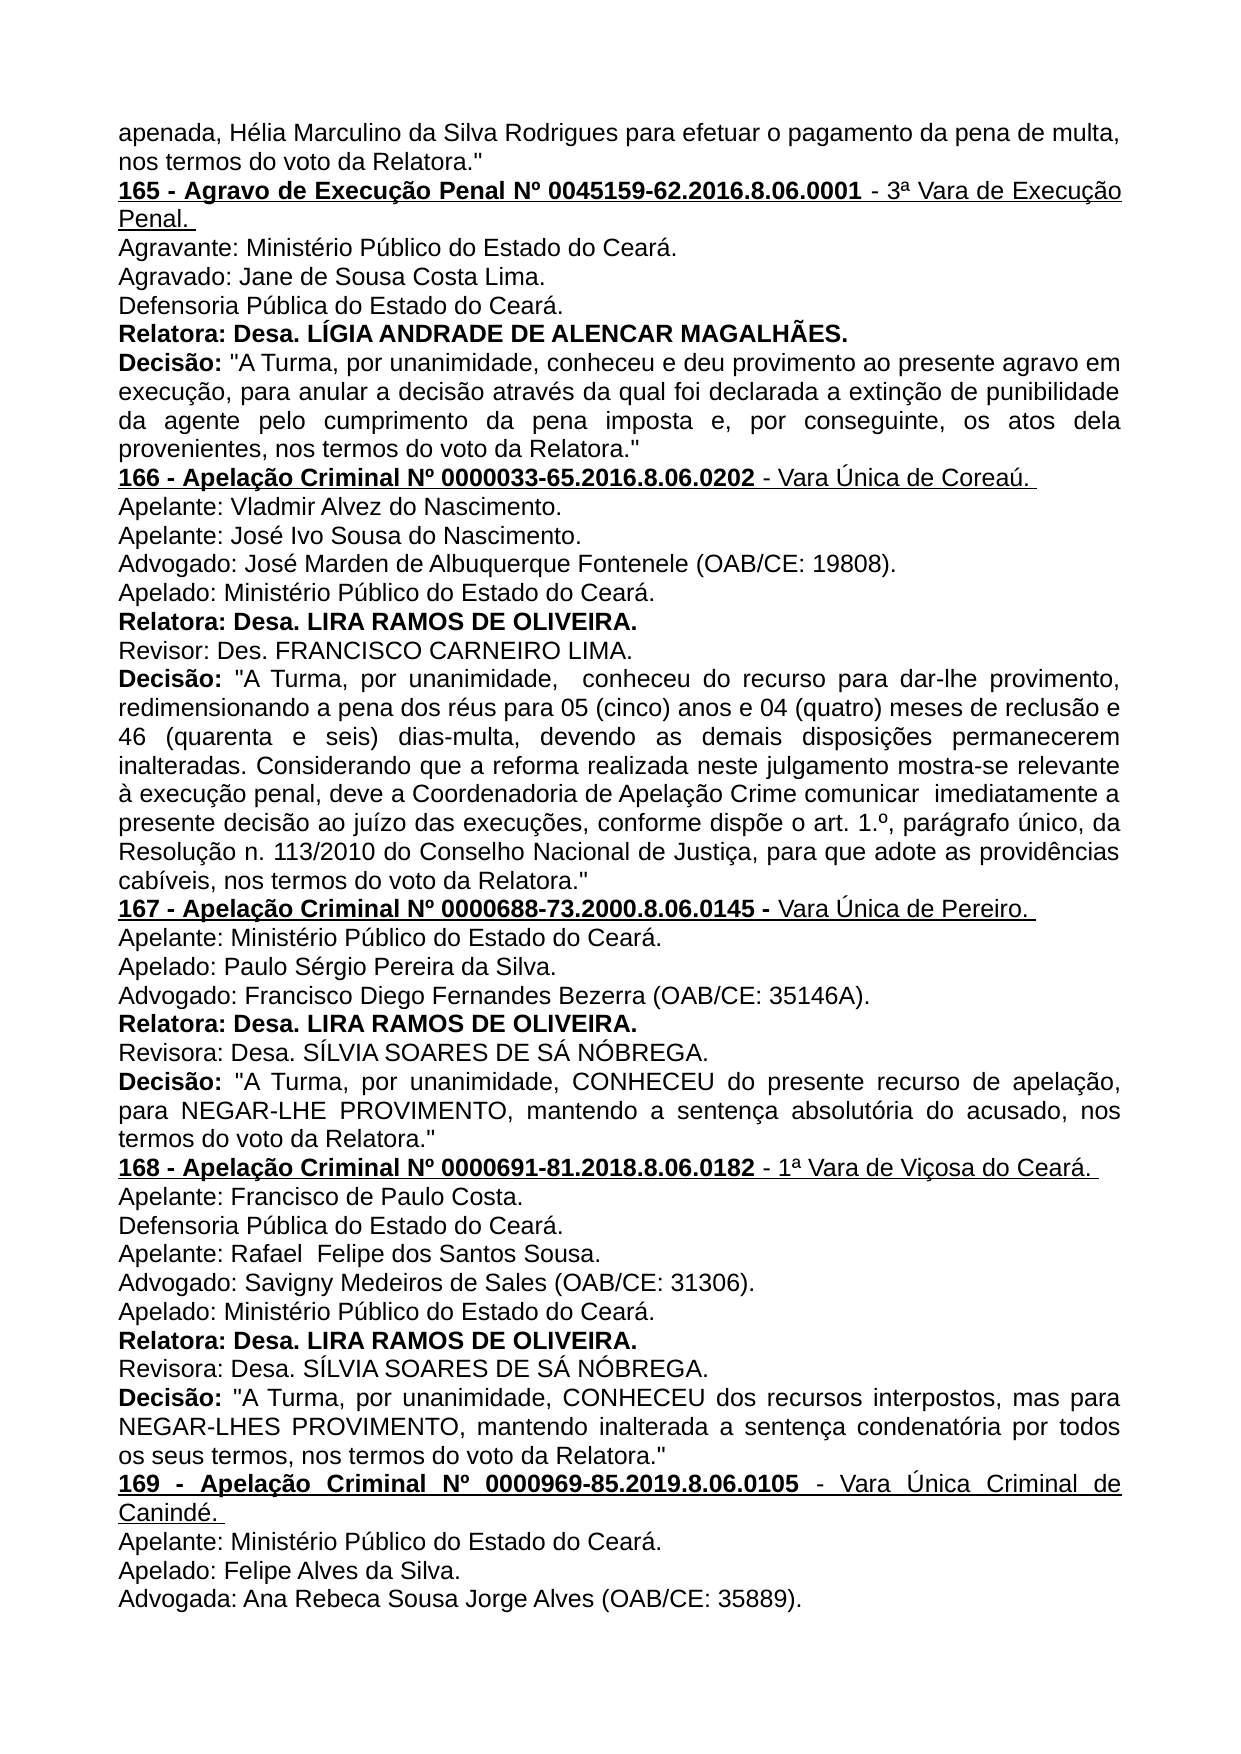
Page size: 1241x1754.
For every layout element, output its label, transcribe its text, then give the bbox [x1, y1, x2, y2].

text Advogada: Ana Rebeca Sousa Jorge Alves (OAB/CE: 35889). [118, 1584, 1122, 1613]
text Decisão: "A Turma, por unanimidade, conheceu do recurso para dar-lhe provimento, redimensionando a pena dos réus para 05 (cinco) anos e 04 (quatro) meses de reclusão e 46 (quarenta e seis) dias-multa, devendo as demais disposições permanecerem inalteradas. Considerando que a reforma realizada neste julgamento mostra-se relevante à execução penal, deve a Coordenadoria de Apelação Crime comunicar imediatamente a presente decisão ao juízo das execuções, conforme dispõe o art. 1.º, parágrafo único, da Resolução n. 113/2010 do Conselho Nacional de Justiça, para que adote as providências cabíveis, nos termos do voto da Relatora." [118, 664, 1122, 894]
text Agravante: Ministério Público do Estado do Ceará. [118, 233, 1122, 262]
text Advogado: José Marden de Albuquerque Fontenele (OAB/CE: 19808). [118, 549, 1122, 578]
text Decisão: "A Turma, por unanimidade, CONHECEU dos recursos interpostos, mas para NEGAR-LHES PROVIMENTO, mantendo inalterada a sentença condenatória por todos os seus termos, nos termos do voto da Relatora." [118, 1383, 1122, 1469]
text Apelante: Vladmir Alvez do Nascimento. [118, 492, 1122, 521]
text 165 - Agravo de Execução Penal Nº 0045159-62.2016.8.06.0001 - 3ª Vara de Execução [118, 176, 1122, 201]
text Decisão: "A Turma, por unanimidade, conheceu e deu provimento ao presente agravo em execução, para anular a decisão através da qual foi declarada a extinção de punibilidade da agente pelo cumprimento da pena imposta e, por conseguinte, os atos dela provenientes, nos termos do voto da Relatora." [118, 348, 1122, 463]
text Apelado: Paulo Sérgio Pereira da Silva. [118, 952, 1122, 981]
text Decisão: "A Turma, por unanimidade, CONHECEU do presente recurso de apelação, para NEGAR-LHE PROVIMENTO, mantendo a sentença absolutória do acusado, nos termos do voto da Relatora." [118, 1067, 1122, 1153]
text Agravado: Jane de Sousa Costa Lima. [118, 262, 1122, 291]
text Apelante: José Ivo Sousa do Nascimento. [118, 521, 1122, 549]
text Apelado: Felipe Alves da Silva. [118, 1556, 1122, 1584]
text Apelante: Francisco de Paulo Costa. [118, 1182, 1122, 1211]
text Defensoria Pública do Estado do Ceará. [118, 1211, 1122, 1239]
text 167 - Apelação Criminal Nº 0000688-73.2000.8.06.0145 - Vara Única de Pereiro. [118, 894, 1122, 923]
text Penal. [118, 202, 1122, 233]
text Apelante: Ministério Público do Estado do Ceará. [118, 1527, 1122, 1556]
text Apelado: Ministério Público do Estado do Ceará. [118, 578, 1122, 607]
text Revisora: Desa. SÍLVIA SOARES DE SÁ NÓBREGA. [118, 1354, 1122, 1383]
text Apelante: Rafael Felipe dos Santos Sousa. [118, 1239, 1122, 1268]
text Canindé. [118, 1496, 1122, 1527]
text Advogado: Francisco Diego Fernandes Bezerra (OAB/CE: 35146A). [118, 981, 1122, 1009]
text Defensoria Pública do Estado do Ceará. [118, 291, 1122, 319]
text Revisora: Desa. SÍLVIA SOARES DE SÁ NÓBREGA. [118, 1038, 1122, 1067]
text 166 - Apelação Criminal Nº 0000033-65.2016.8.06.0202 - Vara Única de Coreaú. [118, 463, 1122, 492]
text Apelante: Ministério Público do Estado do Ceará. [118, 923, 1122, 952]
text Revisor: Des. FRANCISCO CARNEIRO LIMA. [118, 636, 1122, 664]
text Relatora: Desa. LIRA RAMOS DE OLIVEIRA. [118, 1326, 1122, 1354]
text 168 - Apelação Criminal Nº 0000691-81.2018.8.06.0182 - 1ª Vara de Viçosa do Ceará. [118, 1153, 1122, 1182]
text Relatora: Desa. LIRA RAMOS DE OLIVEIRA. [118, 1009, 1122, 1038]
text Relatora: Desa. LÍGIA ANDRADE DE ALENCAR MAGALHÃES. [118, 319, 1122, 348]
text Relatora: Desa. LIRA RAMOS DE OLIVEIRA. [118, 607, 1122, 636]
text apenada, Hélia Marculino da Silva Rodrigues para efetuar o pagamento da pena de multa, nos termos do voto da Relatora." [118, 118, 1122, 176]
text Apelado: Ministério Público do Estado do Ceará. [118, 1297, 1122, 1326]
text Advogado: Savigny Medeiros de Sales (OAB/CE: 31306). [118, 1268, 1122, 1297]
text 169 - Apelação Criminal Nº 0000969-85.2019.8.06.0105 - Vara Única Criminal de [118, 1469, 1122, 1494]
